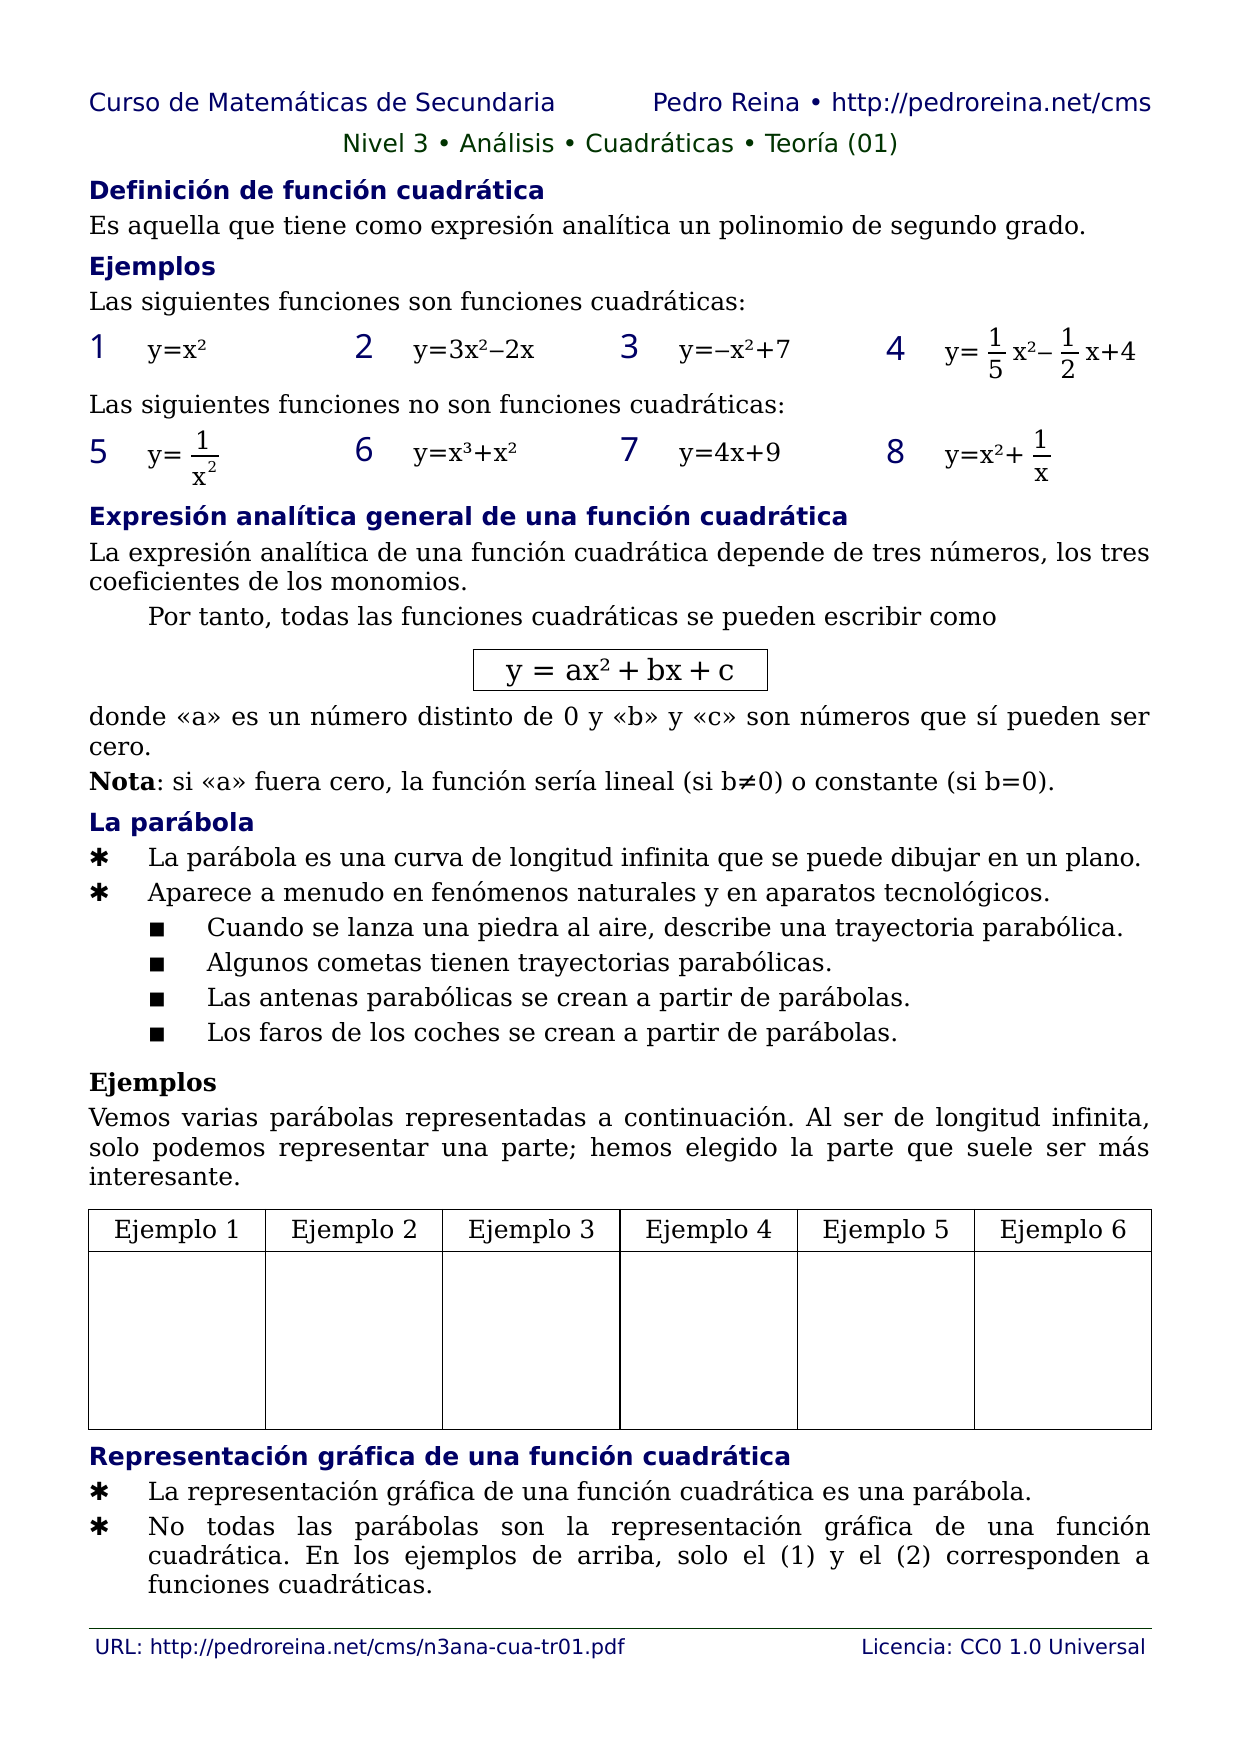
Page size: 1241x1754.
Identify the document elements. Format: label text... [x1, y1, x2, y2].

table_cell [89, 1252, 265, 1429]
text Expresión analítica general de una función cuadrática [88, 503, 1152, 532]
text y = ax² + bx + c [474, 650, 767, 690]
list y=3x²‒2x [354, 323, 620, 368]
list La parábola es una curva de longitud infinita que se puede dibujar en un plano. [88, 843, 1152, 872]
table_cell [443, 1252, 619, 1429]
table_header Ejemplo 6 [975, 1210, 1151, 1251]
list No todas las parábolas son la representación gráfica de una función cuadrática. En los ejemplos de arriba, solo el (1) y el (2) corresponden a funciones cuadráticas. [88, 1512, 1152, 1599]
text Es aquella que tiene como expresión analítica un polinomio de segundo grado. [88, 211, 1152, 241]
list Los faros de los coches se crean a partir de parábolas. [148, 1019, 1152, 1048]
text Ejemplos [88, 1068, 1152, 1098]
text Definición de función cuadrática [88, 176, 1152, 206]
list y=x²+ [886, 426, 1152, 487]
table_header Ejemplo 1 [89, 1210, 265, 1251]
table_cell [975, 1252, 1151, 1429]
list La representación gráfica de una función cuadrática es una parábola. [88, 1477, 1152, 1506]
table_header Ejemplo 2 [266, 1210, 442, 1251]
list y= [88, 426, 354, 491]
text Representación gráfica de una función cuadrática [88, 1442, 1152, 1471]
text Las siguientes funciones no son funciones cuadráticas: [88, 391, 1152, 420]
table_header Ejemplo 4 [621, 1210, 797, 1251]
text La expresión analítica de una función cuadrática depende de tres números, los tres coeficientes de los monomios. [88, 538, 1152, 596]
text La parábola [88, 808, 1152, 837]
list y=4x+9 [620, 426, 886, 471]
text Por tanto, todas las funciones cuadráticas se pueden escribir como [88, 602, 1152, 631]
text Las siguientes funciones son funciones cuadráticas: [88, 288, 1152, 317]
table_cell [621, 1252, 797, 1429]
list Las antenas parabólicas se crean a partir de parábolas. [148, 983, 1152, 1013]
list Cuando se lanza una piedra al aire, describe una trayectoria parabólica. [148, 913, 1152, 942]
table_header Ejemplo 3 [443, 1210, 619, 1251]
list y=x² [88, 323, 354, 368]
list Algunos cometas tienen trayectorias parabólicas. [148, 948, 1152, 978]
text Ejemplos [88, 252, 1152, 282]
text Nivel 3 • Análisis • Cuadráticas • Teoría (01) [88, 129, 1152, 159]
text donde «a» es un número distinto de 0 y «b» y «c» son números que sí pueden ser cero. [88, 702, 1152, 761]
text Vemos varias parábolas representadas a continuación. Al ser de longitud infinita, solo podemos representar una parte; hemos elegido la parte que suele ser más interesante. [88, 1104, 1152, 1191]
table_cell [266, 1252, 442, 1429]
text Curso de Matemáticas de Secundaria Pedro Reina • http://pedroreina.net/cms [88, 88, 1152, 118]
table_header Ejemplo 5 [798, 1210, 974, 1251]
list y=x³+x² [354, 426, 620, 471]
list Aparece a menudo en fenómenos naturales y en aparatos tecnológicos. [88, 878, 1152, 907]
list y=‒x²+7 [620, 323, 886, 368]
table_cell [798, 1252, 974, 1429]
list y=x²‒x+4 [886, 323, 1152, 384]
text Nota: si «a» fuera cero, la función sería lineal (si b≠0) o constante (si b=0). [88, 767, 1152, 796]
